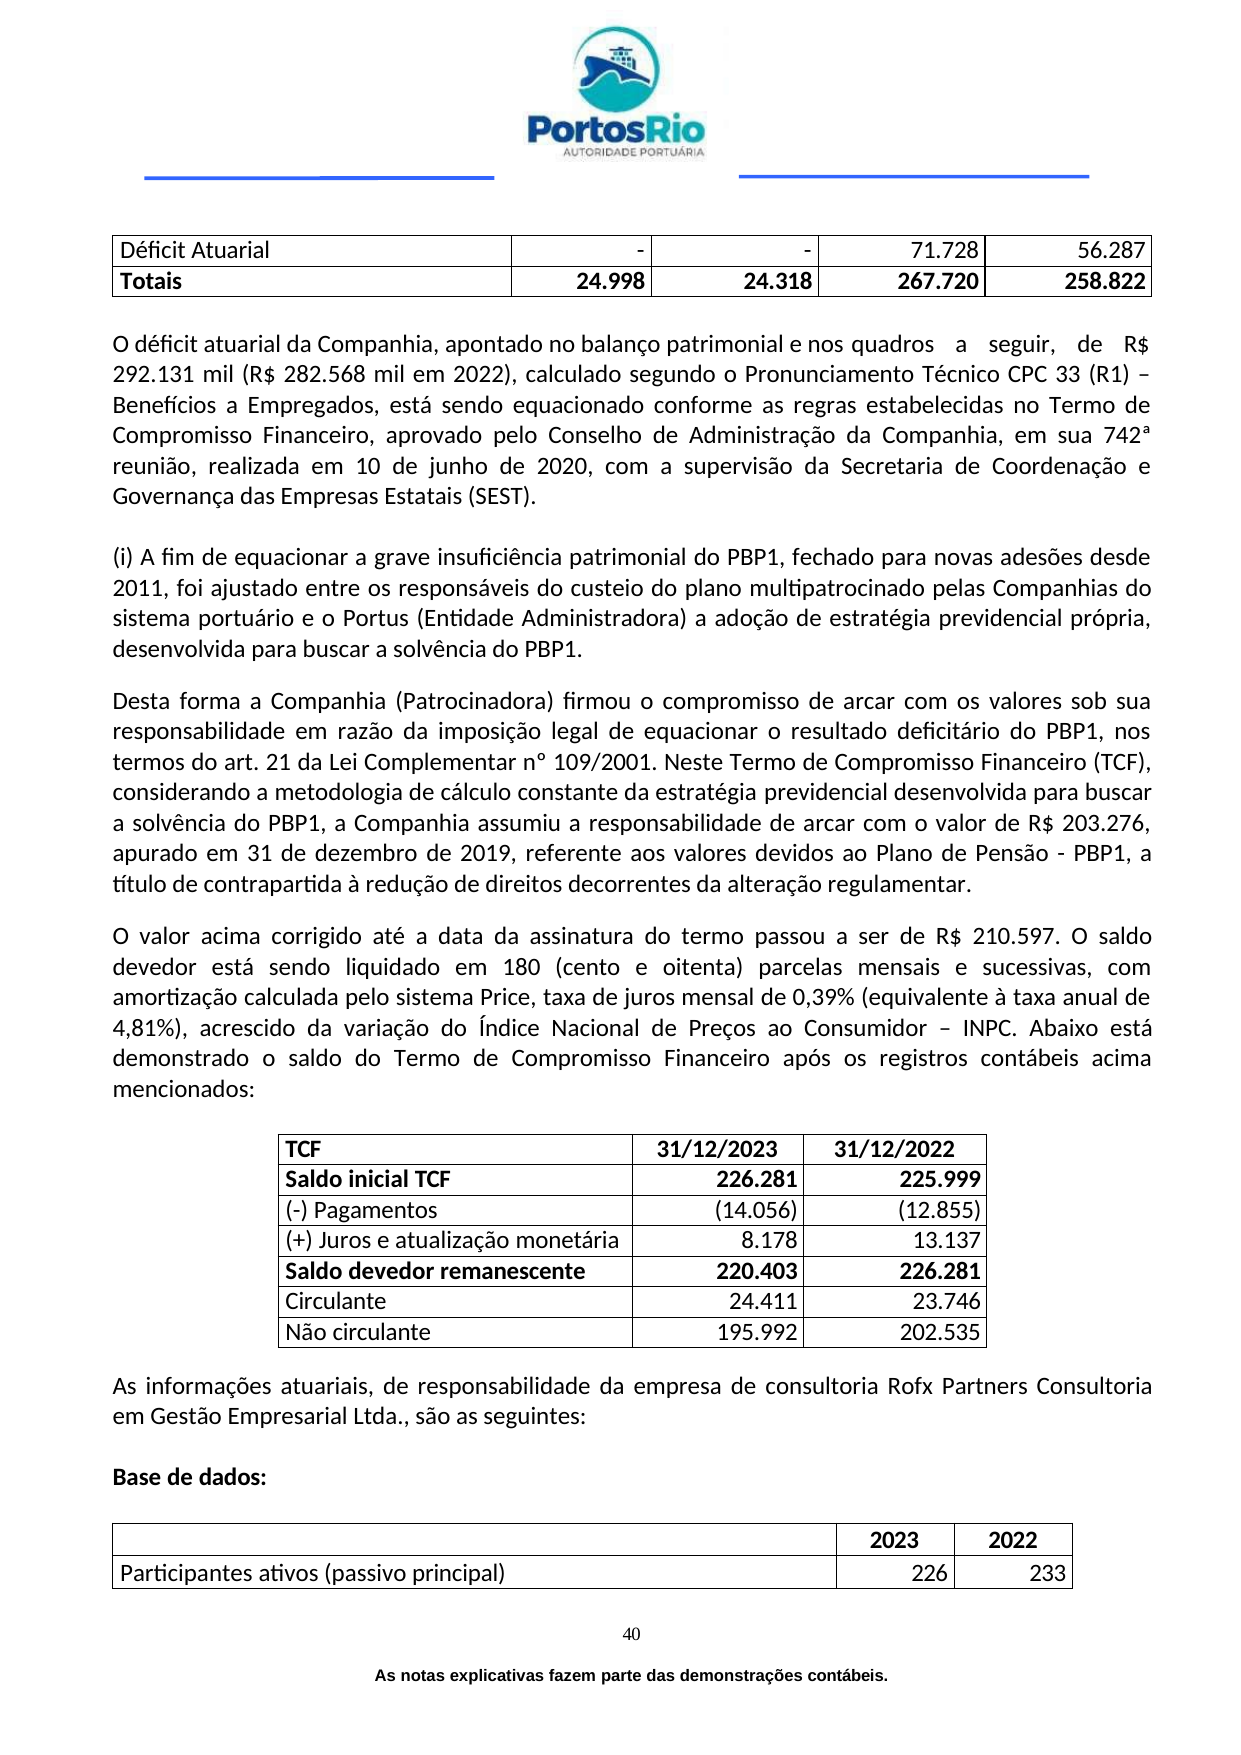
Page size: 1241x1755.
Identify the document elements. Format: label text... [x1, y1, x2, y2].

table_header 71.728 [819, 236, 984, 266]
table_cell 8.178 [633, 1226, 803, 1256]
table_cell 220.403 [633, 1257, 803, 1286]
table_cell (12.855) [804, 1196, 986, 1225]
text 292.131 mil (R$ 282.568 mil em 2022), calculado segundo o Pronunciamento Técnico CPC 33 (R1) – Benefícios a Empregados, está sendo equacionado conforme as regras estabelecidas no Termo de Compromisso Financeiro, aprovado pelo Conselho de Administração da Companhia, em sua 742ª reunião, realizada em 10 de junho de 2020, com a supervisão da Secretaria de Coordenação e Governança das Empresas Estatais (SEST). [112, 358, 1153, 511]
table_cell Saldo inicial TCF [279, 1165, 632, 1195]
table_cell 233 [955, 1556, 1072, 1588]
table_header 2022 [955, 1524, 1072, 1555]
table_cell Não circulante [279, 1318, 632, 1347]
table_cell 195.992 [633, 1318, 803, 1347]
text Desta forma a Companhia (Patrocinadora) firmou o compromisso de arcar com os valores sob sua responsabilidade em razão da imposição legal de equacionar o resultado deficitário do PBP1, nos termos do art. 21 da Lei Complementar nº 109/2001. Neste Termo de Compromisso Financeiro (TCF), considerando a metodologia de cálculo constante da estratégia previdencial desenvolvida para buscar a solvência do PBP1, a Companhia assumiu a responsabilidade de arcar com o valor de R$ 203.276, apurado em 31 de dezembro de 2019, referente aos valores devidos ao Plano de Pensão - PBP1, a título de contrapartida à redução de direitos decorrentes da alteração regulamentar. [112, 685, 1153, 899]
table_cell 226.281 [804, 1257, 986, 1286]
table_cell 13.137 [804, 1226, 986, 1256]
table_header TCF [279, 1135, 632, 1164]
table_header [113, 1524, 836, 1555]
table_cell 202.535 [804, 1318, 986, 1347]
table_header 31/12/2023 [633, 1135, 803, 1164]
table_header 2023 [837, 1524, 954, 1555]
table_cell 225.999 [804, 1165, 986, 1195]
table_header - [512, 236, 651, 266]
text O déficit atuarial da Companhia, apontado no balanço patrimonial e nos quadros a seguir, de R$ [112, 328, 1188, 358]
table_cell 226 [837, 1556, 954, 1588]
table_cell Circulante [279, 1287, 632, 1317]
text Base de dados: [112, 1461, 1188, 1492]
table_header 31/12/2022 [804, 1135, 986, 1164]
table_cell Saldo devedor remanescente [279, 1257, 632, 1286]
table_cell 226.281 [633, 1165, 803, 1195]
table_header 56.287 [986, 236, 1151, 266]
text As informações atuariais, de responsabilidade da empresa de consultoria Rofx Partners Consultoria em Gestão Empresarial Ltda., são as seguintes: [112, 1370, 1153, 1431]
table_header - [652, 236, 818, 266]
text (i) A fim de equacionar a grave insuficiência patrimonial do PBP1, fechado para novas adesões desde 2011, foi ajustado entre os responsáveis do custeio do plano multipatrocinado pelas Companhias do sistema portuário e o Portus (Entidade Administradora) a adoção de estratégia previdencial própria, desenvolvida para buscar a solvência do PBP1. [112, 541, 1153, 663]
table_cell 23.746 [804, 1287, 986, 1317]
text O valor acima corrigido até a data da assinatura do termo passou a ser de R$ 210.597. O saldo devedor está sendo liquidado em 180 (cento e oitenta) parcelas mensais e sucessivas, com amortização calculada pelo sistema Price, taxa de juros mensal de 0,39% (equivalente à taxa anual de 4,81%), acrescido da variação do Índice Nacional de Preços ao Consumidor – INPC. Abaixo está demonstrado o saldo do Termo de Compromisso Financeiro após os registros contábeis acima mencionados: [112, 920, 1153, 1103]
table_cell Participantes ativos (passivo principal) [113, 1556, 836, 1588]
table_cell 267.720 [819, 267, 984, 296]
table_cell (14.056) [633, 1196, 803, 1225]
table_cell Totais [113, 267, 511, 296]
table_header Déficit Atuarial [113, 236, 511, 266]
table_cell 258.822 [986, 267, 1151, 296]
table_cell (-) Pagamentos [279, 1196, 632, 1225]
table_cell 24.411 [633, 1287, 803, 1317]
table_cell 24.998 [512, 267, 651, 296]
table_cell (+) Juros e atualização monetária [279, 1226, 632, 1256]
table_cell 24.318 [652, 267, 818, 296]
